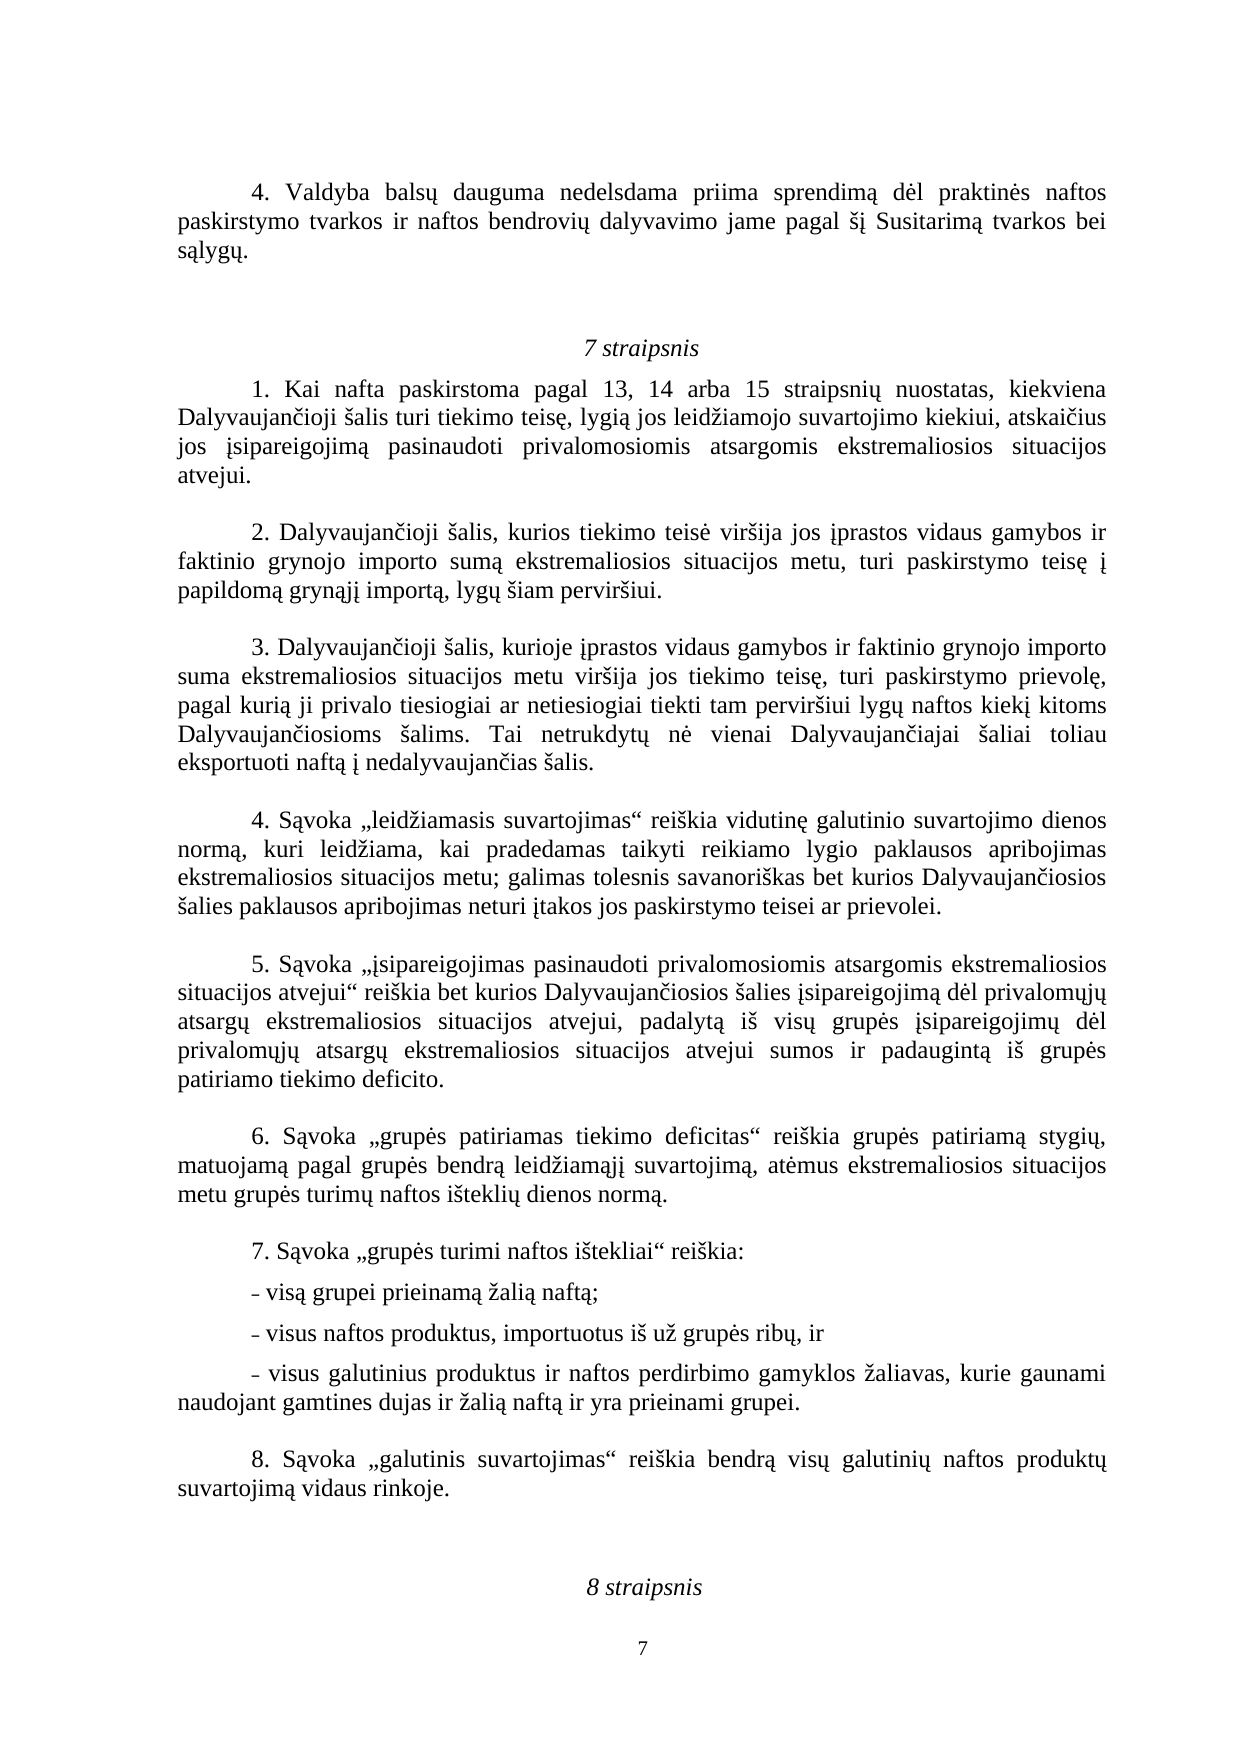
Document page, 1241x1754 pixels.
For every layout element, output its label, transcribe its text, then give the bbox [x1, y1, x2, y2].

text 8 straipsnis [177, 1572, 1107, 1600]
text 2. Dalyvaujančioji šalis, kurios tiekimo teisė viršija jos įprastos vidaus gamybos ir faktinio grynojo importo sumą ekstremaliosios situacijos metu, turi paskirstymo teisę į papildomą grynąjį importą, lygų šiam perviršiui. [177, 517, 1107, 604]
text 4. Valdyba balsų dauguma nedelsdama priima sprendimą dėl praktinės naftos paskirstymo tvarkos ir naftos bendrovių dalyvavimo jame pagal šį Susitarimą tvarkos bei sąlygų. [177, 177, 1107, 263]
text 4. Sąvoka „leidžiamasis suvartojimas“ reiškia vidutinę galutinio suvartojimo dienos normą, kuri leidžiama, kai pradedamas taikyti reikiamo lygio paklausos apribojimas ekstremaliosios situacijos metu; galimas tolesnis savanoriškas bet kurios Dalyvaujančiosios šalies paklausos apribojimas neturi įtakos jos paskirstymo teisei ar prievolei. [177, 805, 1107, 920]
text 8. Sąvoka „galutinis suvartojimas“ reiškia bendrą visų galutinių naftos produktų suvartojimą vidaus rinkoje. [177, 1444, 1107, 1502]
text ˗ visus galutinius produktus ir naftos perdirbimo gamyklos žaliavas, kurie gaunami naudojant gamtines dujas ir žalią naftą ir yra prieinami grupei. [177, 1358, 1107, 1416]
text 6. Sąvoka „grupės patiriamas tiekimo deficitas“ reiškia grupės patiriamą stygių, matuojamą pagal grupės bendrą leidžiamąjį suvartojimą, atėmus ekstremaliosios situacijos metu grupės turimų naftos išteklių dienos normą. [177, 1121, 1107, 1207]
text ˗ visus naftos produktus, importuotus iš už grupės ribų, ir [177, 1318, 1107, 1346]
text 7 straipsnis [177, 333, 1107, 362]
text ˗ visą grupei prieinamą žalią naftą; [177, 1277, 1107, 1306]
text 7. Sąvoka „grupės turimi naftos ištekliai“ reiškia: [177, 1236, 1107, 1265]
text 3. Dalyvaujančioji šalis, kurioje įprastos vidaus gamybos ir faktinio grynojo importo suma ekstremaliosios situacijos metu viršija jos tiekimo teisę, turi paskirstymo prievolę, pagal kurią ji privalo tiesiogiai ar netiesiogiai tiekti tam perviršiui lygų naftos kiekį kitoms Dalyvaujančiosioms šalims. Tai netrukdytų nė vienai Dalyvaujančiajai šaliai toliau eksportuoti naftą į nedalyvaujančias šalis. [177, 632, 1107, 776]
text 1. Kai nafta paskirstoma pagal 13, 14 arba 15 straipsnių nuostatas, kiekviena Dalyvaujančioji šalis turi tiekimo teisę, lygią jos leidžiamojo suvartojimo kiekiui, atskaičius jos įsipareigojimą pasinaudoti privalomosiomis atsargomis ekstremaliosios situacijos atvejui. [177, 374, 1107, 489]
text 5. Sąvoka „įsipareigojimas pasinaudoti privalomosiomis atsargomis ekstremaliosios situacijos atvejui“ reiškia bet kurios Dalyvaujančiosios šalies įsipareigojimą dėl privalomųjų atsargų ekstremaliosios situacijos atvejui, padalytą iš visų grupės įsipareigojimų dėl privalomųjų atsargų ekstremaliosios situacijos atvejui sumos ir padaugintą iš grupės patiriamo tiekimo deficito. [177, 949, 1107, 1092]
